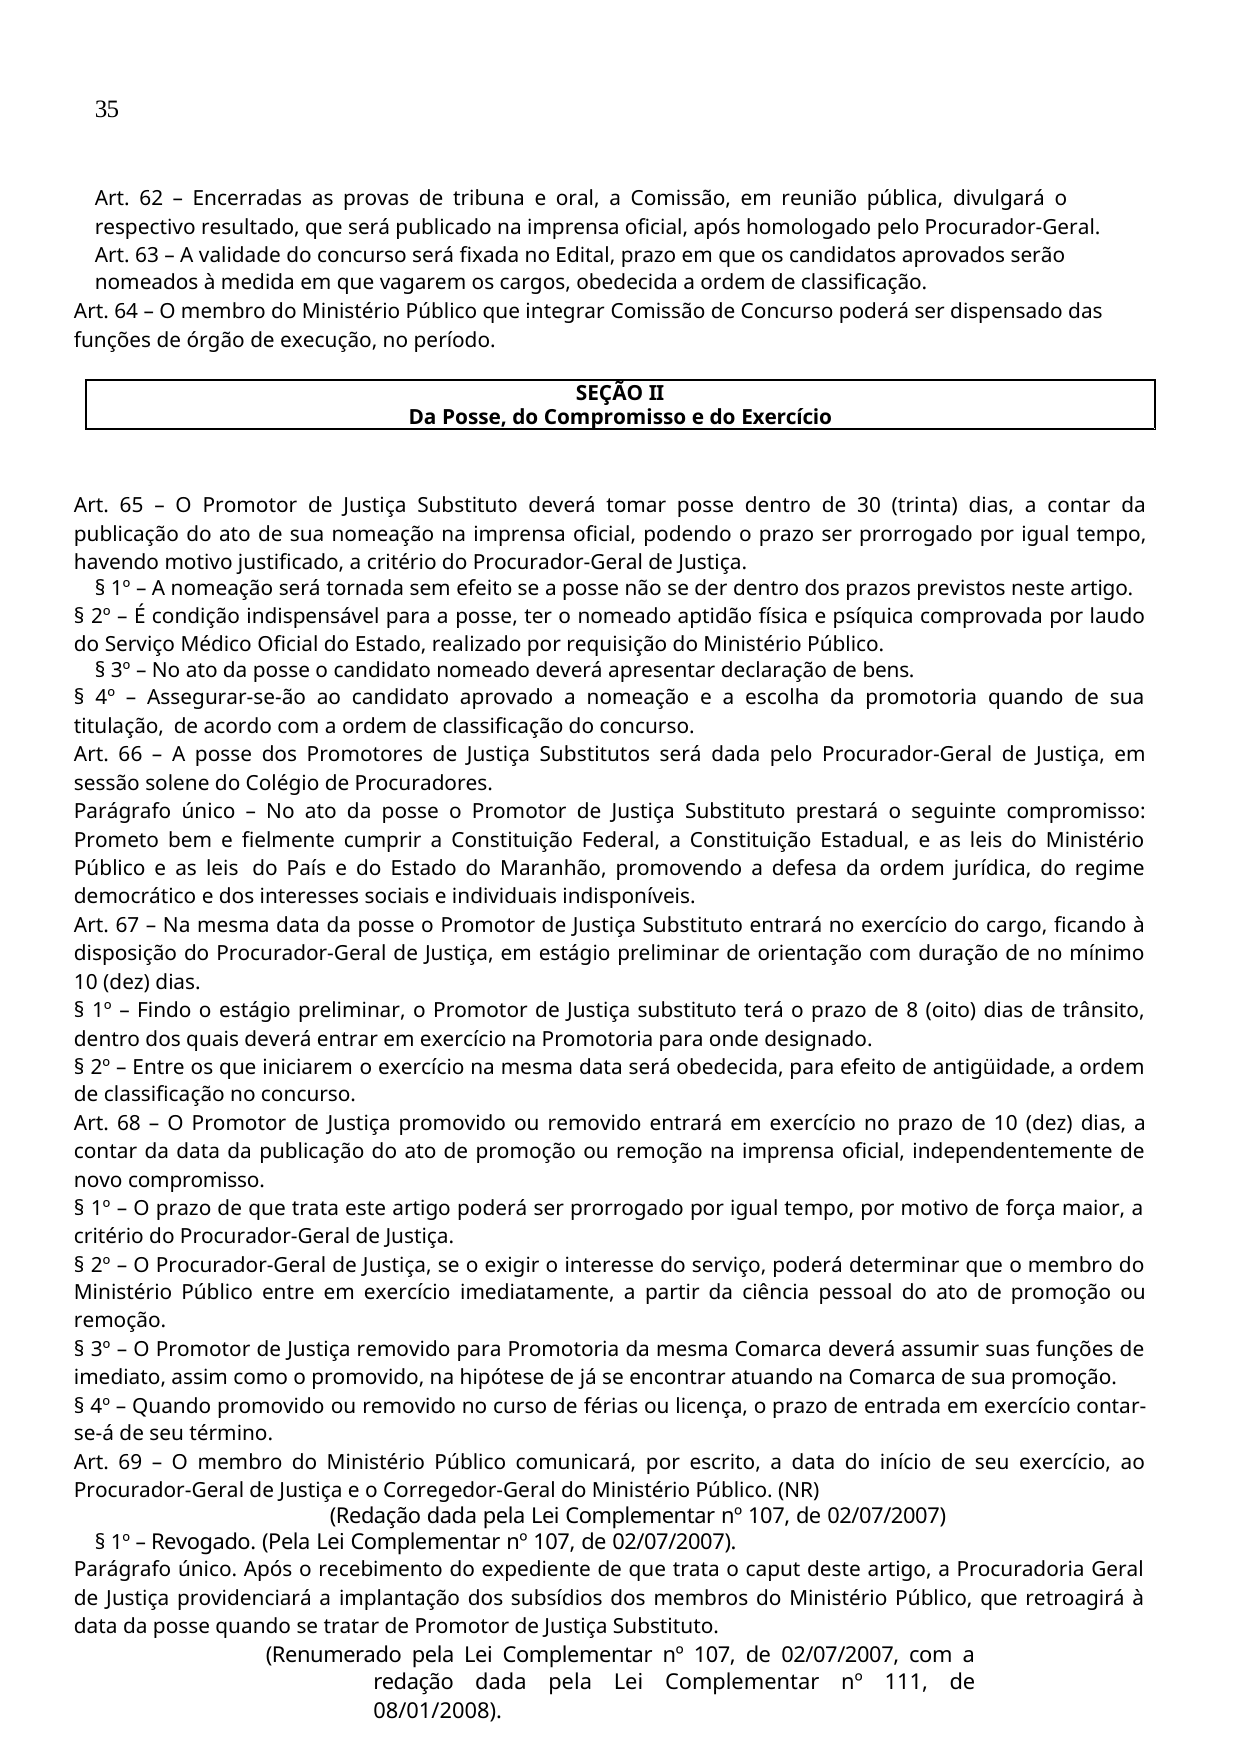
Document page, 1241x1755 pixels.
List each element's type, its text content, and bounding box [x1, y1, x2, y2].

text § 2º – O Procurador-Geral de Justiça, se o exigir o interesse do serviço, poderá determinar que o membro do Ministério Público entre em exercício imediatamente, a partir da ciência pessoal do ato de promoção ou remoção. [74, 1250, 1146, 1334]
subtitle (Renumerado pela Lei Complementar nº 107, de 02/07/2007, com a redação dada pela Lei Complementar nº 111, de 08/01/2008). [266, 1639, 975, 1724]
subtitle (Redação dada pela Lei Complementar nº 107, de 02/07/2007) [329, 1504, 1167, 1528]
text § 3º – O Promotor de Justiça removido para Promotoria da mesma Comarca deverá assumir suas funções de imediato, assim como o promovido, na hipótese de já se encontrar atuando na Comarca de sua promoção. [74, 1334, 1146, 1391]
text § 1º – Findo o estágio preliminar, o Promotor de Justiça substituto terá o prazo de 8 (oito) dias de trânsito, dentro dos quais deverá entrar em exercício na Promotoria para onde designado. [74, 995, 1146, 1052]
text § 1º – O prazo de que trata este artigo poderá ser prorrogado por igual tempo, por motivo de força maior, a critério do Procurador-Geral de Justiça. [74, 1193, 1146, 1250]
text § 3º – No ato da posse o candidato nomeado deverá apresentar declaração de bens. [94, 658, 1167, 682]
text Art. 68 – O Promotor de Justiça promovido ou removido entrará em exercício no prazo de 10 (dez) dias, a contar da data da publicação do ato de promoção ou remoção na imprensa oficial, independentemente de novo compromisso. [74, 1108, 1147, 1193]
text § 4º – Assegurar-se-ão ao candidato aprovado a nomeação e a escolha da promotoria quando de sua titulação, de acordo com a ordem de classificação do concurso. [74, 682, 1147, 739]
text Art. 67 – Na mesma data da posse o Promotor de Justiça Substituto entrará no exercício do cargo, ficando à disposição do Procurador-Geral de Justiça, em estágio preliminar de orientação com duração de no mínimo 10 (dez) dias. [74, 910, 1147, 995]
text § 4º – Quando promovido ou removido no curso de férias ou licença, o prazo de entrada em exercício contar-se-á de seu término. [74, 1391, 1147, 1447]
text § 1º – Revogado. (Pela Lei Complementar nº 107, de 02/07/2007). [94, 1528, 1167, 1554]
text Art. 65 – O Promotor de Justiça Substituto deverá tomar posse dentro de 30 (trinta) dias, a contar da publicação do ato de sua nomeação na imprensa oficial, podendo o prazo ser prorrogado por igual tempo, havendo motivo justificado, a critério do Procurador-Geral de Justiça. [74, 490, 1147, 576]
text SEÇÃO II [390, 381, 851, 405]
text § 2º – Entre os que iniciarem o exercício na mesma data será obedecida, para efeito de antigüidade, a ordem de classificação no concurso. [74, 1052, 1146, 1108]
text Art. 64 – O membro do Ministério Público que integrar Comissão de Concurso poderá ser dispensado das funções de órgão de execução, no período. [74, 296, 1146, 353]
text Da Posse, do Compromisso e do Exercício [376, 405, 864, 428]
text Art. 66 – A posse dos Promotores de Justiça Substitutos será dada pelo Procurador-Geral de Justiça, em sessão solene do Colégio de Procuradores. [74, 739, 1147, 796]
text Art. 69 – O membro do Ministério Público comunicará, por escrito, a data do início de seu exercício, ao Procurador-Geral de Justiça e o Corregedor-Geral do Ministério Público. (NR) [74, 1447, 1146, 1504]
text Parágrafo único. Após o recebimento do expediente de que trata o caput deste artigo, a Procuradoria Geral de Justiça providenciará a implantação dos subsídios dos membros do Ministério Público, que retroagirá à data da posse quando se tratar de Promotor de Justiça Substituto. [74, 1554, 1146, 1639]
text § 2º – É condição indispensável para a posse, ter o nomeado aptidão física e psíquica comprovada por laudo do Serviço Médico Oficial do Estado, realizado por requisição do Ministério Público. [74, 601, 1147, 658]
text Art. 62 – Encerradas as provas de tribuna e oral, a Comissão, em reunião pública, divulgará o respectivo resultado, que será publicado na imprensa oficial, após homologado pelo Procurador-Geral. [94, 183, 1167, 240]
text § 1º – A nomeação será tornada sem efeito se a posse não se der dentro dos prazos previstos neste artigo. [94, 576, 1167, 601]
text Parágrafo único – No ato da posse o Promotor de Justiça Substituto prestará o seguinte compromisso: Prometo bem e fielmente cumprir a Constituição Federal, a Constituição Estadual, e as leis do Ministério Público e as leis do País e do Estado do Maranhão, promovendo a defesa da ordem jurídica, do regime democrático e dos interesses sociais e individuais indisponíveis. [74, 796, 1147, 910]
text Art. 63 – A validade do concurso será fixada no Edital, prazo em que os candidatos aprovados serão nomeados à medida em que vagarem os cargos, obedecida a ordem de classificação. [94, 240, 1167, 296]
